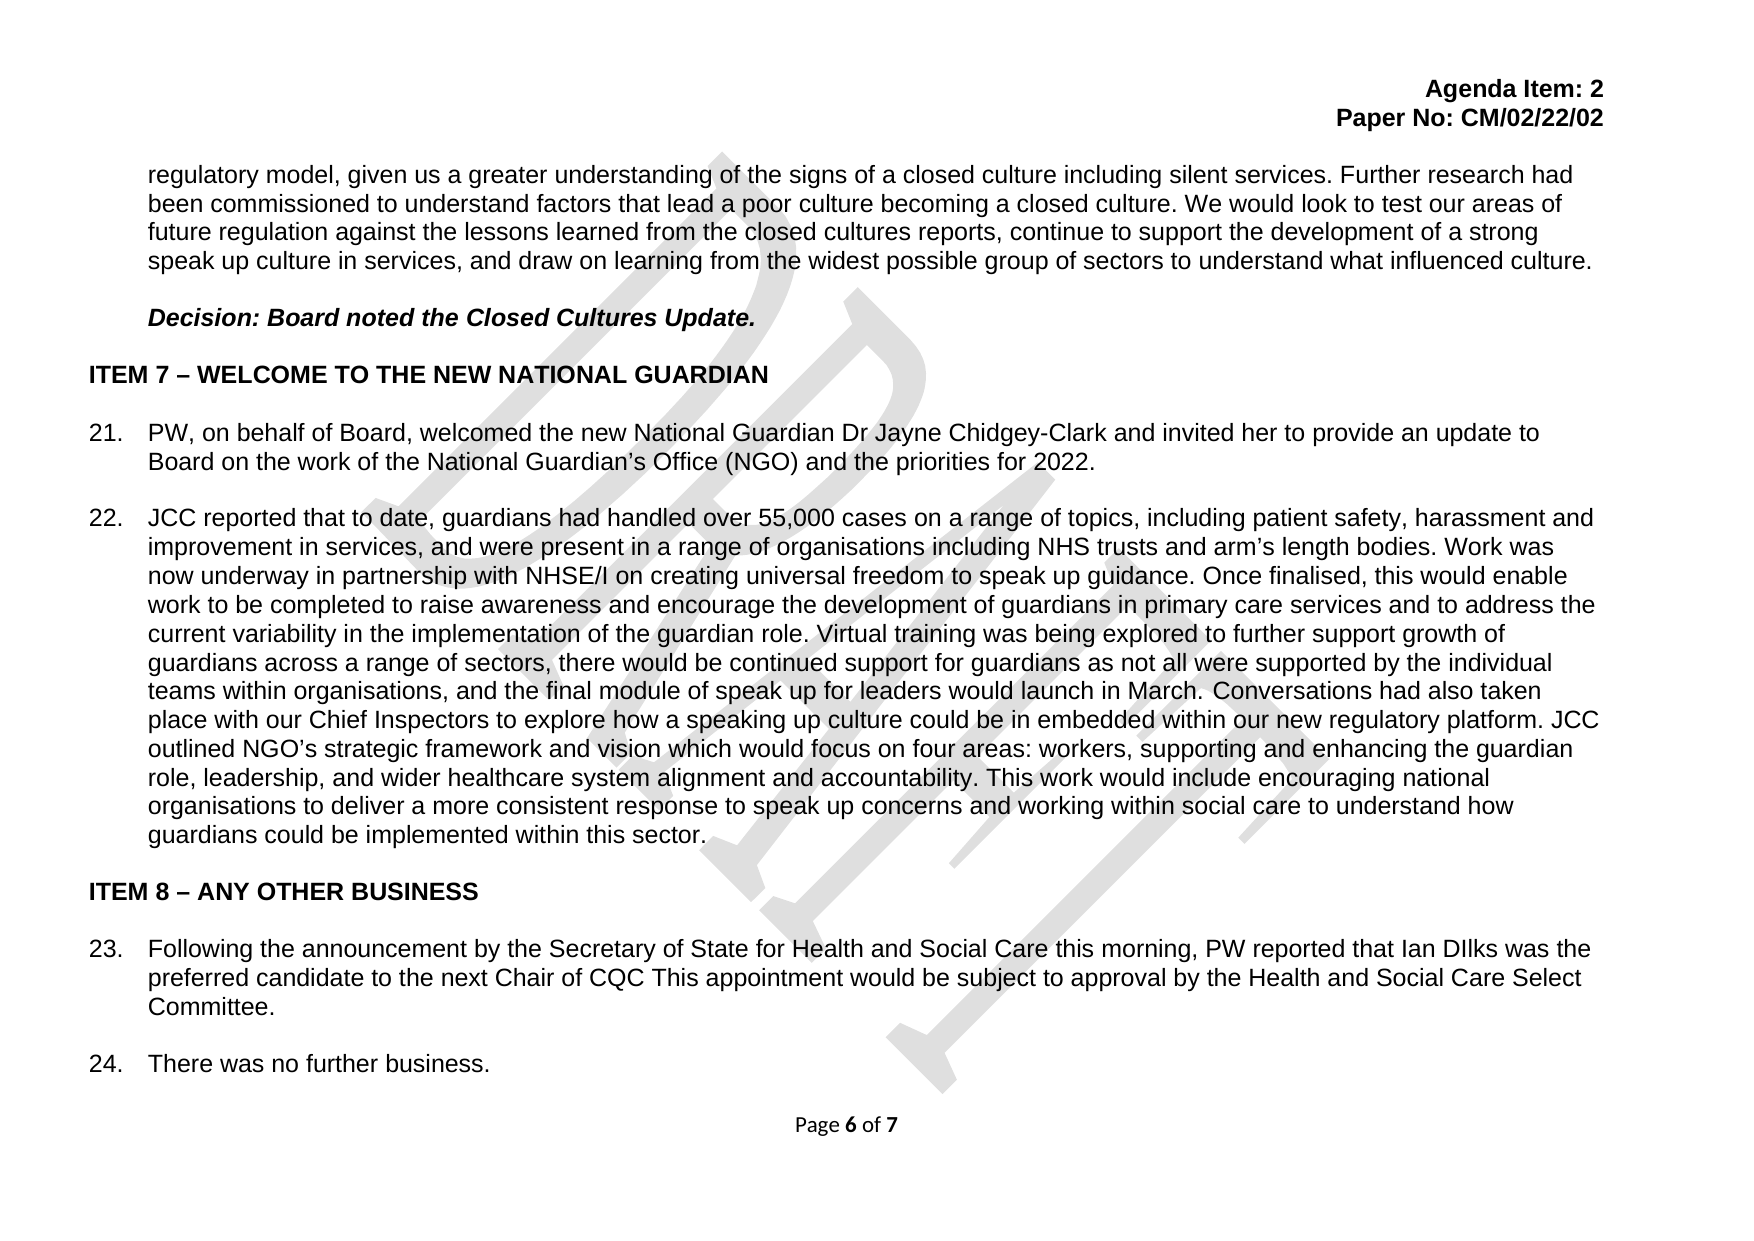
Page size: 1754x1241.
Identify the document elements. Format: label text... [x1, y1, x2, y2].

list PW, on behalf of Board, welcomed the new National Guardian Dr Jayne Chidgey-Clark and invited her to provide an update to Board on the work of the National Guardian’s Office (NGO) and the priorities for 2022. [467, 418, 661, 475]
text [829, 877, 1083, 906]
text ITEM 7 – WELCOME TO THE NEW NATIONAL GUARDIAN [89, 360, 543, 389]
list JCC reported that to date, guardians had handled over 55,000 cases on a range of topics, including patient safety, harassment and improvement in services, and were present in a range of organisations including NHS trusts and arm’s length bodies. Work was now underway in partnership with NHSE/I on creating universal freedom to speak up guidance. Once finalised, this would enable work to be completed to raise awareness and encourage the development of guardians in primary care services and to address the current variability in the implementation of the guardian role. Virtual training was being explored to further support growth of guardians across a range of sectors, there would be continued support for guardians as not all were supported by the individual teams within organisations, and the final module of speak up for leaders would launch in March. Conversations had also taken place with our Chief Inspectors to explore how a speaking up culture could be in embedded within our new regulatory platform. JCC outlined NGO’s strategic framework and vision which would focus on four areas: workers, supporting and enhancing the guardian role, leadership, and wider healthcare system alignment and accountability. This work would include encouraging national organisations to deliver a more consistent response to speak up concerns and working within social care to understand how guardians could be implemented within this sector. [771, 503, 1604, 849]
list JCC reported that to date, guardians had handled over 55,000 cases on a range of topics, including patient safety, harassment and improvement in services, and were present in a range of organisations including NHS trusts and arm’s length bodies. Work was now underway in partnership with NHSE/I on creating universal freedom to speak up guidance. Once finalised, this would enable work to be completed to raise awareness and encourage the development of guardians in primary care services and to address the current variability in the implementation of the guardian role. Virtual training was being explored to further support growth of guardians across a range of sectors, there would be continued support for guardians as not all were supported by the individual teams within organisations, and the final module of speak up for leaders would launch in March. Conversations had also taken place with our Chief Inspectors to explore how a speaking up culture could be in embedded within our new regulatory platform. JCC outlined NGO’s strategic framework and vision which would focus on four areas: workers, supporting and enhancing the guardian role, leadership, and wider healthcare system alignment and accountability. This work would include encouraging national organisations to deliver a more consistent response to speak up concerns and working within social care to understand how guardians could be implemented within this sector. [976, 607, 1237, 849]
text Decision: Board noted the Closed Cultures Update. [769, 303, 851, 332]
list PW, on behalf of Board, welcomed the new National Guardian Dr Jayne Chidgey-Clark and invited her to provide an update to Board on the work of the National Guardian’s Office (NGO) and the priorities for 2022. [738, 418, 879, 475]
list Following the announcement by the Secretary of State for Health and Social Care this morning, PW reported that Ian DIlks was the preferred candidate to the next Chair of CQC This appointment would be subject to approval by the Health and Social Care Select Committee. [89, 934, 1026, 1021]
list PW, on behalf of Board, welcomed the new National Guardian Dr Jayne Chidgey-Clark and invited her to provide an update to Board on the work of the National Guardian’s Office (NGO) and the priorities for 2022. [89, 418, 485, 475]
list PW, on behalf of Board, welcomed the new National Guardian Dr Jayne Chidgey-Clark and invited her to provide an update to Board on the work of the National Guardian’s Office (NGO) and the priorities for 2022. [645, 418, 757, 475]
list [946, 1048, 1604, 1077]
text ITEM 8 – ANY OTHER BUSINESS [89, 877, 820, 906]
list JCC reported that to date, guardians had handled over 55,000 cases on a range of topics, including patient safety, harassment and improvement in services, and were present in a range of organisations including NHS trusts and arm’s length bodies. Work was now underway in partnership with NHSE/I on creating universal freedom to speak up guidance. Once finalised, this would enable work to be completed to raise awareness and encourage the development of guardians in primary care services and to address the current variability in the implementation of the guardian role. Virtual training was being explored to further support growth of guardians across a range of sectors, there would be continued support for guardians as not all were supported by the individual teams within organisations, and the final module of speak up for leaders would launch in March. Conversations had also taken place with our Chief Inspectors to explore how a speaking up culture could be in embedded within our new regulatory platform. JCC outlined NGO’s strategic framework and vision which would focus on four areas: workers, supporting and enhancing the guardian role, leadership, and wider healthcare system alignment and accountability. This work would include encouraging national organisations to deliver a more consistent response to speak up concerns and working within social care to understand how guardians could be implemented within this sector. [809, 524, 987, 701]
list JCC reported that to date, guardians had handled over 55,000 cases on a range of topics, including patient safety, harassment and improvement in services, and were present in a range of organisations including NHS trusts and arm’s length bodies. Work was now underway in partnership with NHSE/I on creating universal freedom to speak up guidance. Once finalised, this would enable work to be completed to raise awareness and encourage the development of guardians in primary care services and to address the current variability in the implementation of the guardian role. Virtual training was being explored to further support growth of guardians across a range of sectors, there would be continued support for guardians as not all were supported by the individual teams within organisations, and the final module of speak up for leaders would launch in March. Conversations had also taken place with our Chief Inspectors to explore how a speaking up culture could be in embedded within our new regulatory platform. JCC outlined NGO’s strategic framework and vision which would focus on four areas: workers, supporting and enhancing the guardian role, leadership, and wider healthcare system alignment and accountability. This work would include encouraging national organisations to deliver a more consistent response to speak up concerns and working within social care to understand how guardians could be implemented within this sector. [89, 503, 828, 849]
text ITEM 7 – WELCOME TO THE NEW NATIONAL GUARDIAN [924, 360, 1604, 389]
text ITEM 7 – WELCOME TO THE NEW NATIONAL GUARDIAN [824, 360, 893, 389]
text ITEM 7 – WELCOME TO THE NEW NATIONAL GUARDIAN [553, 360, 712, 389]
text ITEM 7 – WELCOME TO THE NEW NATIONAL GUARDIAN [727, 360, 815, 389]
list Board acknowledged the closure of the programme, welcomed its achievements and asked how the learning could be extended to other services such as maternity and dementia and Mental Health Act compliance. MCr responded that further work was needed to understand how we could do this, but reported that lessons from the programme had informed the development of the new regulatory model, given us a greater understanding of the signs of a closed culture including silent services. Further research had been commissioned to understand factors that lead a poor culture becoming a closed culture. We would look to test our areas of future regulation against the lessons learned from the closed cultures reports, continue to support the development of a strong speak up culture in services, and draw on learning from the widest possible group of sectors to understand what influenced culture. [89, 160, 715, 275]
text Decision: Board noted the Closed Cultures Update. [610, 303, 748, 332]
text [1093, 877, 1604, 906]
list Following the announcement by the Secretary of State for Health and Social Care this morning, PW reported that Ian DIlks was the preferred candidate to the next Chair of CQC This appointment would be subject to approval by the Health and Social Care Select Committee. [978, 934, 1604, 1021]
text Decision: Board noted the Closed Cultures Update. [875, 303, 1604, 332]
list PW, on behalf of Board, welcomed the new National Guardian Dr Jayne Chidgey-Clark and invited her to provide an update to Board on the work of the National Guardian’s Office (NGO) and the priorities for 2022. [868, 418, 1604, 475]
text Decision: Board noted the Closed Cultures Update. [89, 303, 600, 332]
list JCC reported that to date, guardians had handled over 55,000 cases on a range of topics, including patient safety, harassment and improvement in services, and were present in a range of organisations including NHS trusts and arm’s length bodies. Work was now underway in partnership with NHSE/I on creating universal freedom to speak up guidance. Once finalised, this would enable work to be completed to raise awareness and encourage the development of guardians in primary care services and to address the current variability in the implementation of the guardian role. Virtual training was being explored to further support growth of guardians across a range of sectors, there would be continued support for guardians as not all were supported by the individual teams within organisations, and the final module of speak up for leaders would launch in March. Conversations had also taken place with our Chief Inspectors to explore how a speaking up culture could be in embedded within our new regulatory platform. JCC outlined NGO’s strategic framework and vision which would focus on four areas: workers, supporting and enhancing the guardian role, leadership, and wider healthcare system alignment and accountability. This work would include encouraging national organisations to deliver a more consistent response to speak up concerns and working within social care to understand how guardians could be implemented within this sector. [626, 503, 984, 761]
list There was no further business. [89, 1048, 924, 1077]
list Board acknowledged the closure of the programme, welcomed its achievements and asked how the learning could be extended to other services such as maternity and dementia and Mental Health Act compliance. MCr responded that further work was needed to understand how we could do this, but reported that lessons from the programme had informed the development of the new regulatory model, given us a greater understanding of the signs of a closed culture including silent services. Further research had been commissioned to understand factors that lead a poor culture becoming a closed culture. We would look to test our areas of future regulation against the lessons learned from the closed cultures reports, continue to support the development of a strong speak up culture in services, and draw on learning from the widest possible group of sectors to understand what influenced culture. [732, 160, 1604, 275]
